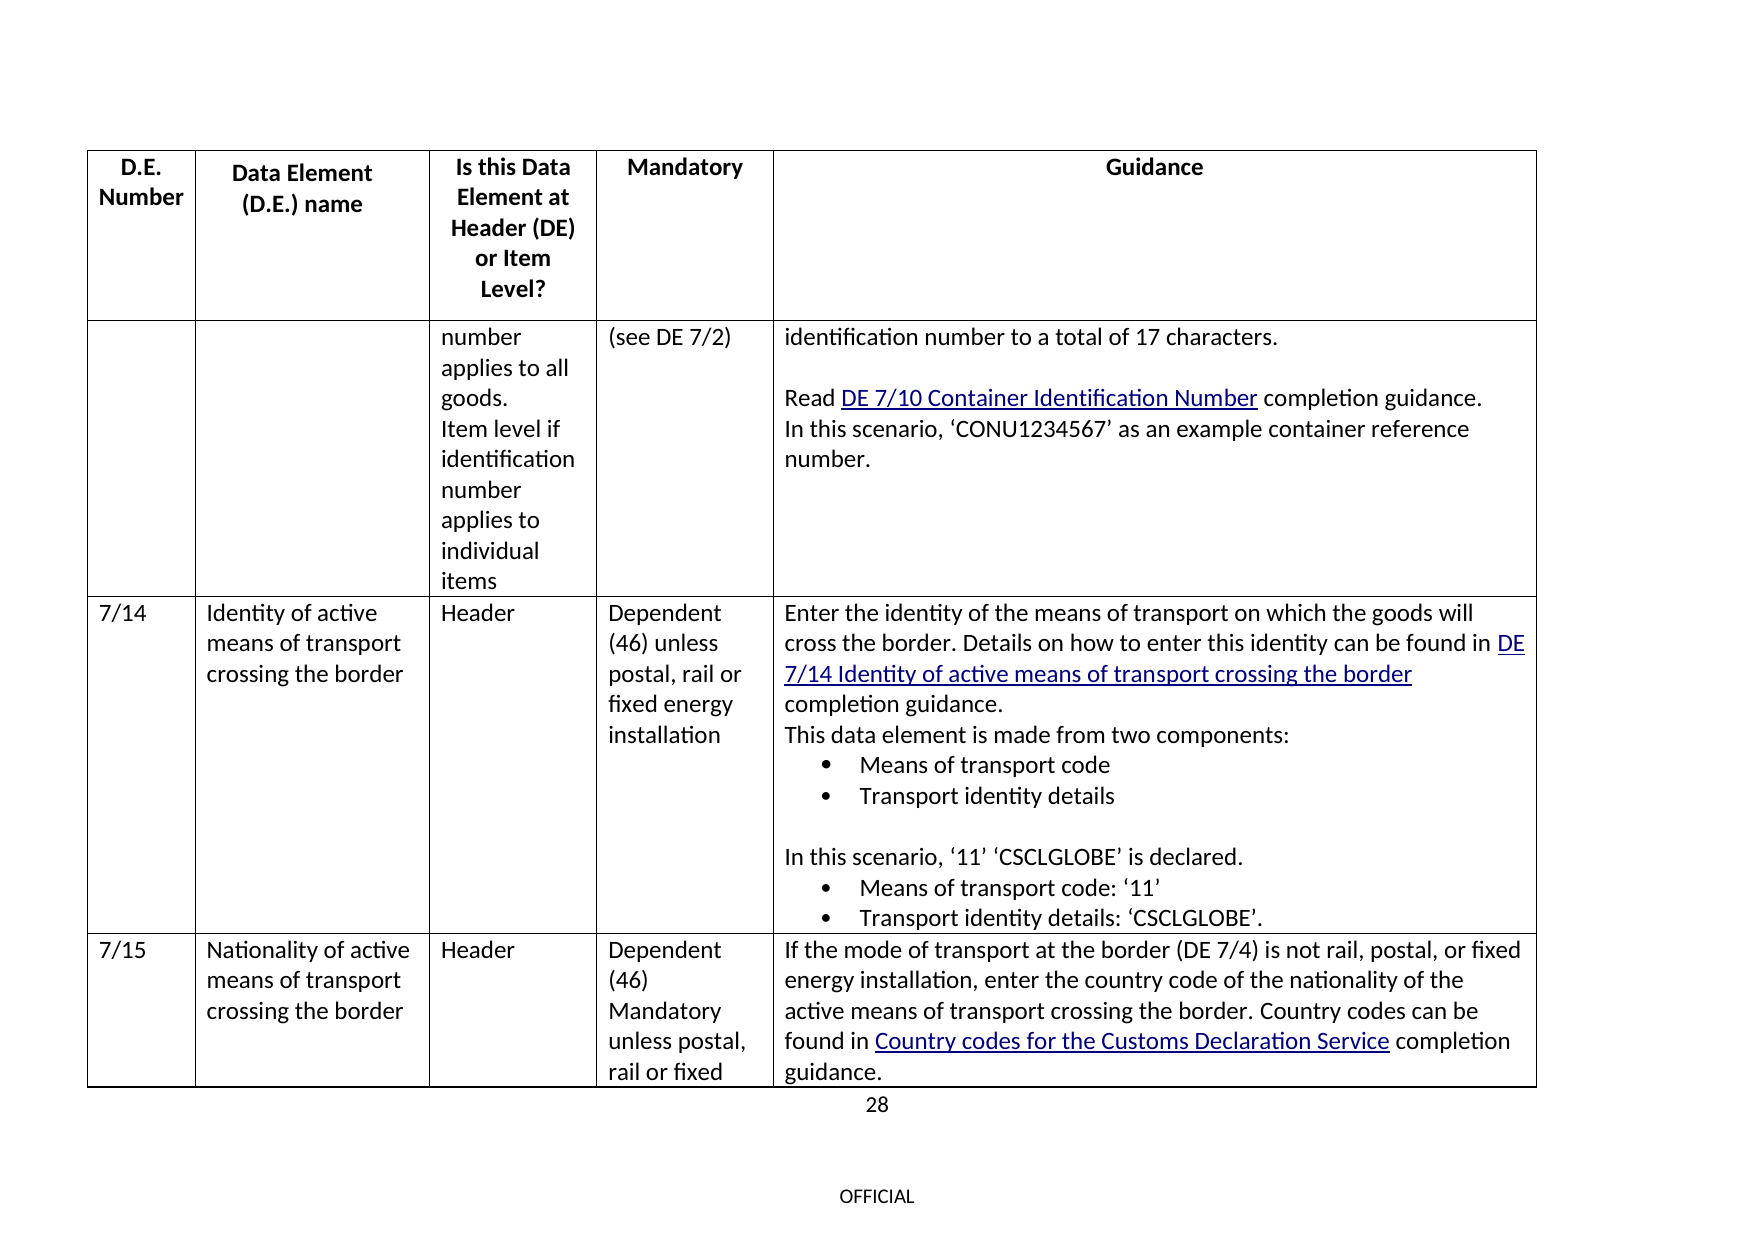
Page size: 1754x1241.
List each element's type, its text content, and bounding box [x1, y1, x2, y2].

table_cell (see DE 7/2) [597, 321, 773, 596]
table_cell Header [430, 934, 596, 1086]
table_header Data Element (D.E.) name [196, 151, 429, 320]
table_cell number applies to all goods. Item level if identification number applies to individual items [430, 321, 596, 596]
table_cell Identity of active means of transport crossing the border [196, 597, 429, 933]
table_header Mandatory [597, 151, 773, 320]
table_cell [88, 321, 195, 596]
table_header D.E. Number [88, 151, 195, 320]
table_header Guidance [774, 151, 1536, 320]
table_cell Header [430, 597, 596, 933]
table_cell identification number to a total of 17 characters. Read DE 7/10 Container Identification Number completion guidance. In this scenario, ‘CONU1234567’ as an example container reference number. [774, 321, 1536, 596]
table_cell If the mode of transport at the border (DE 7/4) is not rail, postal, or fixed energy installation, enter the country code of the nationality of the active means of transport crossing the border. Country codes can be found in Country codes for the Customs Declaration Service completion guidance. [774, 934, 1536, 1086]
table_header Is this Data Element at Header (DE) or Item Level? [430, 151, 596, 320]
table_cell Nationality of active means of transport crossing the border [196, 934, 429, 1086]
table_cell 7/14 [88, 597, 195, 933]
table_cell 7/15 [88, 934, 195, 1086]
table_cell Enter the identity of the means of transport on which the goods will cross the border. Details on how to enter this identity can be found in DE 7/14 Identity of active means of transport crossing the border completion guidance. This data element is made from two components: Means of transport code Transport identity details In this scenario, ‘11’ ‘CSCLGLOBE’ is declared. Means of transport code: ‘11’ Transport identity details: ‘CSCLGLOBE’. [774, 597, 1536, 933]
table_cell [196, 321, 429, 596]
table_cell Dependent (46) Mandatory unless postal, rail or fixed [597, 934, 773, 1086]
table_cell Dependent (46) unless postal, rail or fixed energy installation [597, 597, 773, 933]
